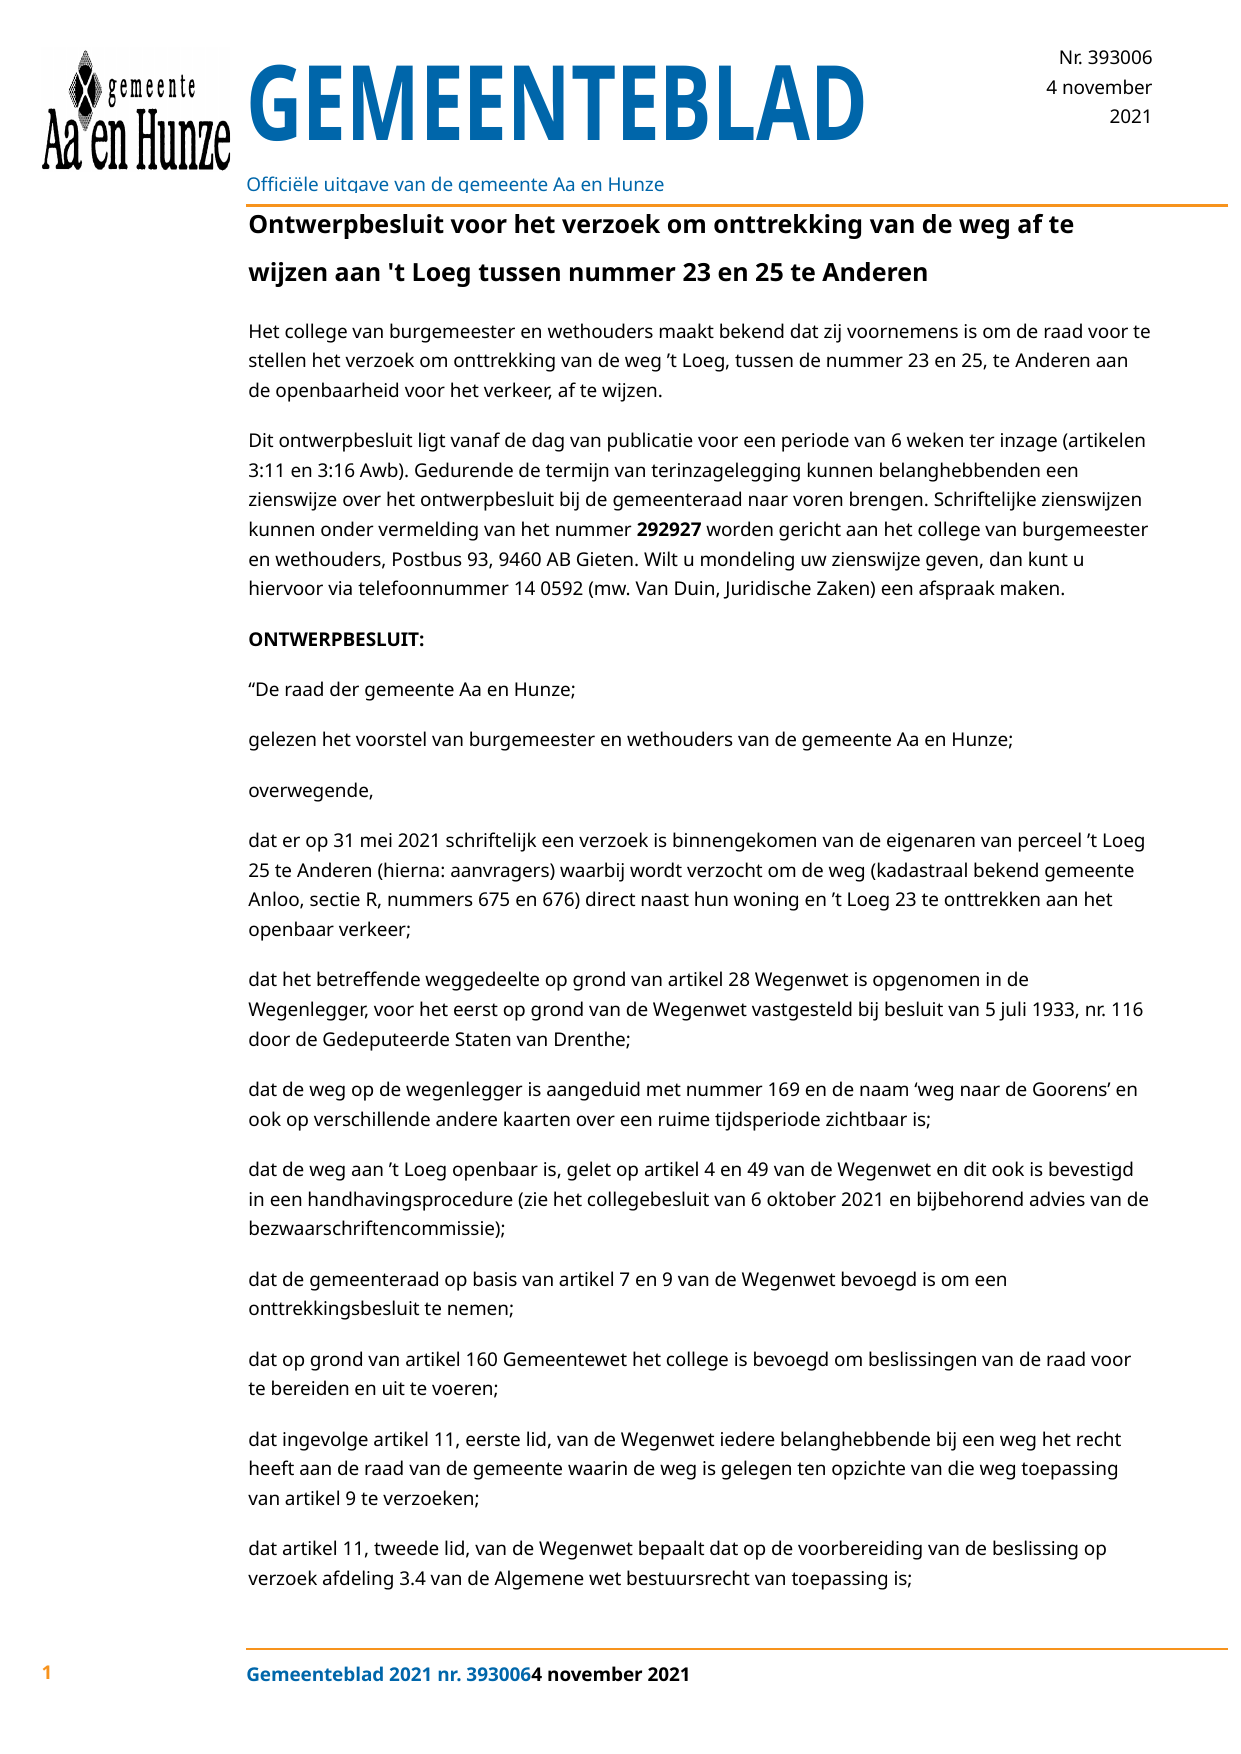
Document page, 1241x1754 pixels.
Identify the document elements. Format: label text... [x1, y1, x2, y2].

text overwegende, [248, 777, 1152, 803]
text dat de weg op de wegenlegger is aangeduid met nummer 169 en de naam ‘weg naar de Goorens’ en ook op verschillende andere kaarten over een ruime tijdsperiode zichtbaar is; [248, 1076, 1152, 1132]
text dat de weg aan ’t Loeg openbaar is, gelet op artikel 4 en 49 van de Wegenwet en dit ook is bevestigd in een handhavingsprocedure (zie het collegebesluit van 6 oktober 2021 en bijbehorend advies van de bezwaarschriftencommissie); [248, 1156, 1152, 1241]
text dat er op 31 mei 2021 schriftelijk een verzoek is binnengekomen van de eigenaren van perceel ’t Loeg 25 te Anderen (hierna: aanvragers) waarbij wordt verzocht om de weg (kadastraal bekend gemeente Anloo, sectie R, nummers 675 en 676) direct naast hun woning en ’t Loeg 23 te onttrekken aan het openbaar verkeer; [248, 827, 1152, 942]
text “De raad der gemeente Aa en Hunze; [248, 676, 1152, 702]
text dat op grond van artikel 160 Gemeentewet het college is bevoegd om beslissingen van de raad voor te bereiden en uit te voeren; [248, 1346, 1152, 1401]
text dat de gemeenteraad op basis van artikel 7 en 9 van de Wegenwet bevoegd is om een onttrekkingsbesluit te nemen; [248, 1266, 1152, 1321]
text ONTWERPBESLUIT: [248, 626, 1152, 652]
text gelezen het voorstel van burgemeester en wethouders van de gemeente Aa en Hunze; [248, 727, 1152, 752]
text dat het betreffende weggedeelte op grond van artikel 28 Wegenwet is opgenomen in de Wegenlegger, voor het eerst op grond van de Wegenwet vastgesteld bij besluit van 5 juli 1933, nr. 116 door de Gedeputeerde Staten van Drenthe; [248, 967, 1152, 1052]
text Het college van burgemeester en wethouders maakt bekend dat zij voornemens is om de raad voor te stellen het verzoek om onttrekking van de weg ’t Loeg, tussen de nummer 23 en 25, te Anderen aan de openbaarheid voor het verkeer, af te wijzen. [248, 318, 1152, 403]
text Ontwerpbesluit voor het verzoek om onttrekking van de weg af te wijzen aan 't Loeg tussen nummer 23 en 25 te Anderen [248, 207, 1152, 288]
text dat ingevolge artikel 11, eerste lid, van de Wegenwet iedere belanghebbende bij een weg het recht heeft aan de raad van de gemeente waarin de weg is gelegen ten opzichte van die weg toepassing van artikel 9 te verzoeken; [248, 1426, 1152, 1511]
picture [41, 47, 231, 172]
text Dit ontwerpbesluit ligt vanaf de dag van publicatie voor een periode van 6 weken ter inzage (artikelen 3:11 en 3:16 Awb). Gedurende de termijn van terinzagelegging kunnen belanghebbenden een zienswijze over het ontwerpbesluit bij de gemeenteraad naar voren brengen. Schriftelijke zienswijzen kunnen onder vermelding van het nummer 292927 worden gericht aan het college van burgemeester en wethouders, Postbus 93, 9460 AB Gieten. Wilt u mondeling uw zienswijze geven, dan kunt u hiervoor via telefoonnummer 14 0592 (mw. Van Duin, Juridische Zaken) een afspraak maken. [248, 427, 1152, 601]
text dat artikel 11, tweede lid, van de Wegenwet bepaalt dat op de voorbereiding van de beslissing op verzoek afdeling 3.4 van de Algemene wet bestuursrecht van toepassing is; [248, 1535, 1152, 1591]
